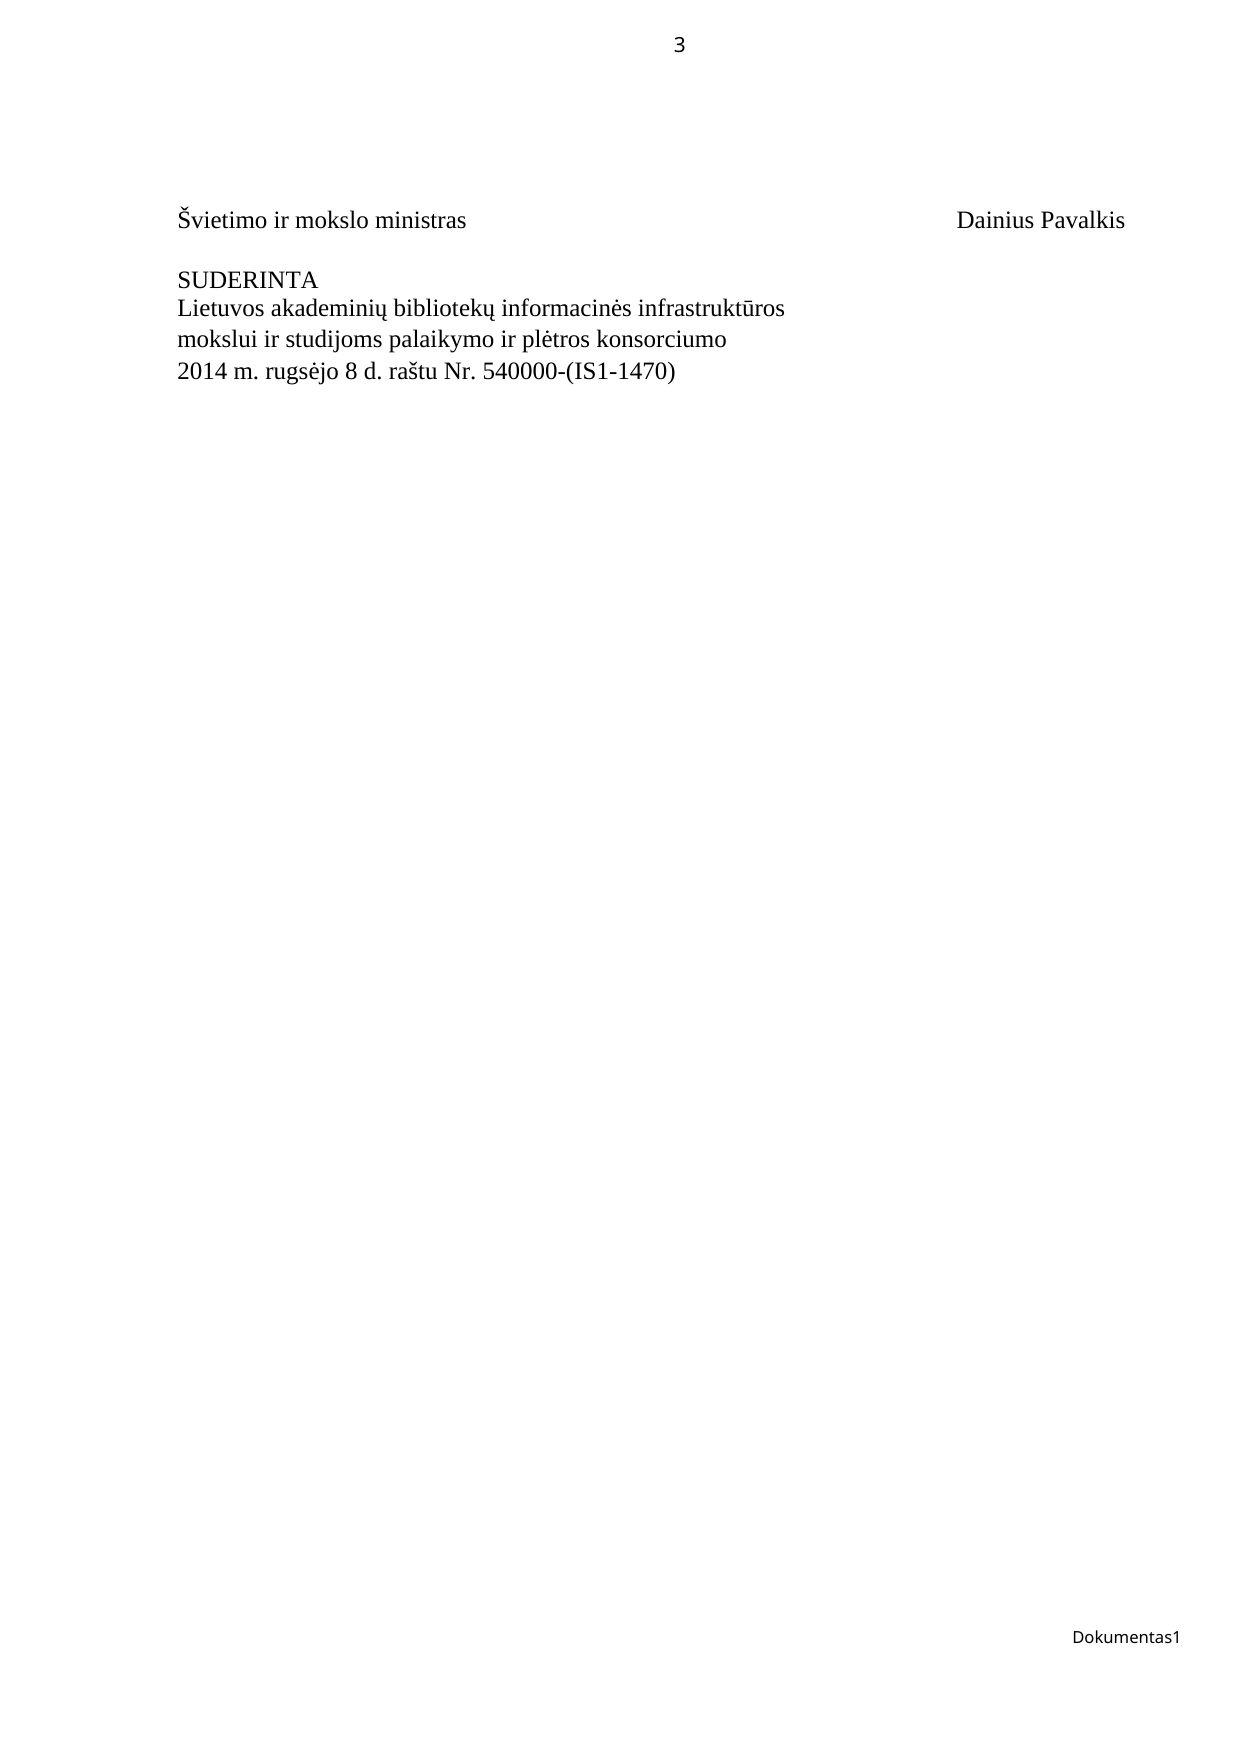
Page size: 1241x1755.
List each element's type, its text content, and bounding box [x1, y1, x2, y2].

text 2014 m. rugsėjo 8 d. raštu Nr. 540000-(IS1-1470) [177, 356, 1182, 384]
text Švietimo ir mokslo ministras Dainius Pavalkis [177, 205, 1182, 233]
text mokslui ir studijoms palaikymo ir plėtros konsorciumo [177, 324, 1182, 353]
text SUDERINTA [177, 265, 1182, 293]
text Lietuvos akademinių bibliotekų informacinės infrastruktūros [177, 293, 1182, 322]
